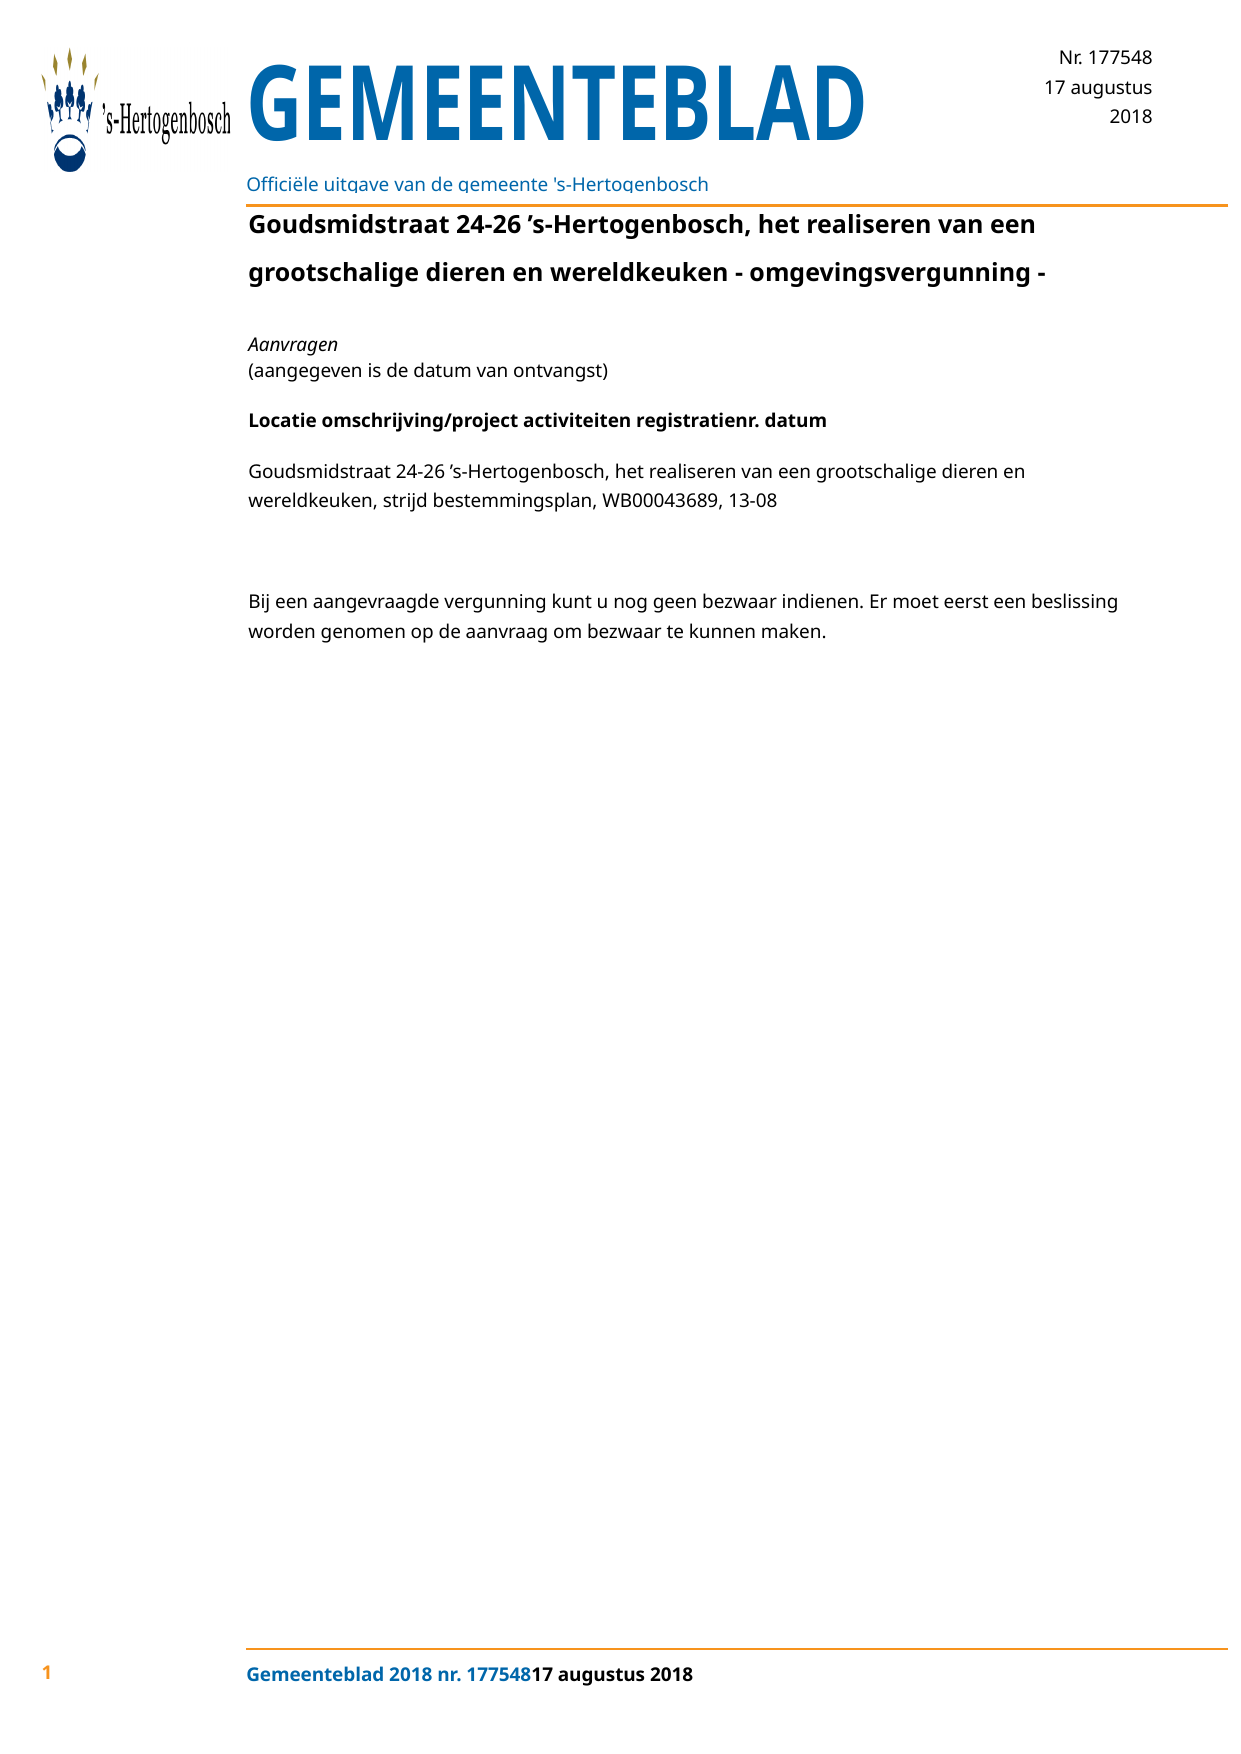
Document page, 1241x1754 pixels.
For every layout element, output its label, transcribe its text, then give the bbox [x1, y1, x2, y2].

text (aangegeven is de datum van ontvangst) [248, 357, 1152, 383]
text Bij een aangevraagde vergunning kunt u nog geen bezwaar indienen. Er moet eerst een beslissing worden genomen op de aanvraag om bezwaar te kunnen maken. [248, 588, 1152, 644]
text Locatie omschrijving/project activiteiten registratienr. datum [248, 408, 1152, 433]
text Goudsmidstraat 24-26 ’s-Hertogenbosch, het realiseren van een grootschalige dieren en wereldkeuken - omgevingsvergunning - [248, 207, 1152, 288]
text Aanvragen [248, 331, 1152, 357]
picture [41, 47, 231, 172]
text Goudsmidstraat 24-26 ’s-Hertogenbosch, het realiseren van een grootschalige dieren en wereldkeuken, strijd bestemmingsplan, WB00043689, 13-08 [248, 458, 1152, 513]
